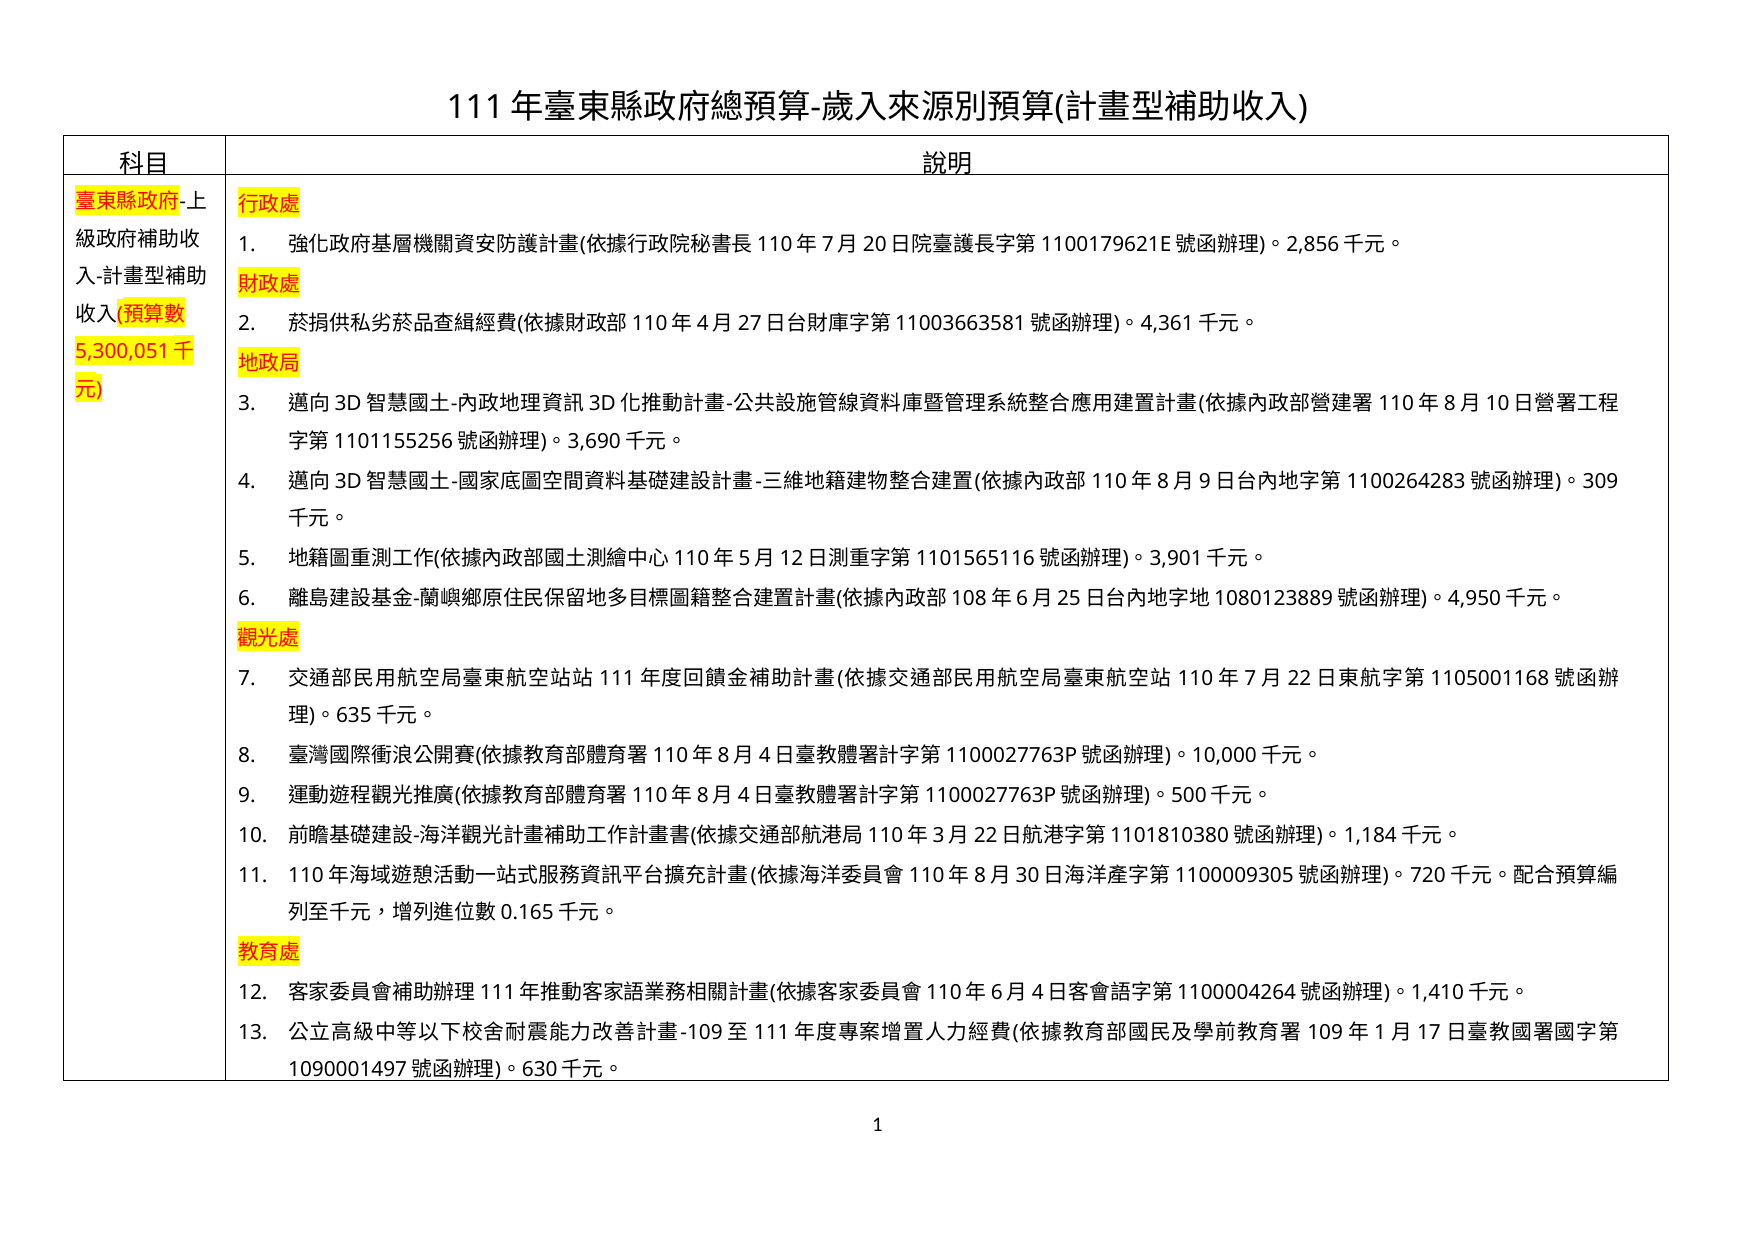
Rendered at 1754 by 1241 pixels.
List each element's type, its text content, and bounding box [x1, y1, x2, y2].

table_cell 臺東縣政府-上級政府補助收入-計畫型補助收入(預算數5,300,051千元) [64, 175, 225, 1080]
table_cell 行政處 強化政府基層機關資安防護計畫(依據行政院秘書長110年7月20日院臺護長字第1100179621E號函辦理)。2,856千元。 財政處 菸捐供私劣菸品查緝經費(依據財政部110年4月27日台財庫字第11003663581號函辦理)。4,361千元。 地政局 邁向3D智慧國土-內政地理資訊3D化推動計畫-公共設施管線資料庫暨管理系統整合應用建置計畫(依據內政部營建署110年8月10日營署工程字第1101155256號函辦理)。3,690千元。 邁向3D智慧國土-國家底圖空間資料基礎建設計畫-三維地籍建物整合建置(依據內政部110年8月9日台內地字第1100264283號函辦理)。309千元。 地籍圖重測工作(依據內政部國土測繪中心110年5月12日測重字第1101565116號函辦理)。3,901千元。 離島建設基金-蘭嶼鄉原住民保留地多目標圖籍整合建置計畫(依據內政部108年6月25日台內地字地1080123889號函辦理)。4,950千元。 觀光處 交通部民用航空局臺東航空站站111年度回饋金補助計畫(依據交通部民用航空局臺東航空站110年7月22日東航字第1105001168號函辦理)。635千元。 臺灣國際衝浪公開賽(依據教育部體育署110年8月4日臺教體署計字第1100027763P號函辦理)。10,000千元。 運動遊程觀光推廣(依據教育部體育署110年8月4日臺教體署計字第1100027763P號函辦理)。500千元。 前瞻基礎建設-海洋觀光計畫補助工作計畫書(依據交通部航港局110年3月22日航港字第1101810380號函辦理)。1,184千元。 110年海域遊憩活動一站式服務資訊平台擴充計畫(依據海洋委員會110年8月30日海洋產字第1100009305號函辦理)。720千元。配合預算編列至千元，增列進位數0.165千元。 教育處 客家委員會補助辦理111年推動客家語業務相關計畫(依據客家委員會110年6月4日客會語字第1100004264號函辦理)。1,410千元。 公立高級中等以下校舍耐震能力改善計畫-109至111年度專案增置人力經費(依據教育部國民及學前教育署109年1月17日臺教國署國字第1090001497號函辦理)。630千元。 教育部主管對地方政府補助經費(依據教育部110年8月10日臺教會(四)字第1100106831N號函辦理)。1,579,379千元。 運動發展基金111年度暫列地方政府補助或合辦預算數額(依據教育部體育署110年8月4日臺教體署計字第1100027763P號函辦理)。75,307千元。 前瞻基礎建設計畫第3期特別預算案（110年度至111年度）教育部主管部分對地方政府補助經費(依據教育部109年8月12日臺教會(四)字第1090116696N號及110年5月21日臺教授國字第1100062352號函辦理)。373,448.444千元。 公共化教保服務中程計畫-公立幼兒園2歲專班111學年度額外增班(依據教育部110年5月13日臺教授國字第1100055363號及教育部國民及學前教育署109年10月8日臺教國署幼字第1090124791號函辦理)。8,000千元。 國立高中以下學校電力系統改善工程執行績效獎勵計畫(依據教育部110年6月28日臺教授國字第1100077719號函辦理)。2,300千元。 金峰鄉嘉蘭國小附設幼兒園園舍興建工程(依據教育部109年7月16日臺教授國部字第1090070037號函辦理)。17,500.3千元。 辦理建構合作共享的公共圖書館系統中長程個案計畫之建立縣市圖書館中心實施計畫(依據教育部108年8月8日臺教社(四)字第10800109626號及110年6月23日臺教社(四)字第1100074536號函辦理)。150千元。 辦理建構合作共享的公共圖書館系統中長程個案計畫之推動公共圖書館總館-分館體系計畫(依據教育部108年1月23日臺教社(四)字第1080007760E號函辦理)。1,150千元。 建構合作共享的公共圖書館系統中長程個案計畫-提升公共圖書館閱讀環境計畫(依據教育部110年9月3日臺教社(四)字第1100116141號函辦理)。13,800千元。 文化局 臺東縣地方影視音體驗及聚落發展計畫(依據文化部110年7月30日文影字第11030225213號函辦理)。8,360千元。 文化創意產業推動與輔導(依據文化部110年8月10日文計字第1102031202號函辦理)。978千元。 社區營造及村落文化發展(依據文化部110年8月10日文計字第1102031202號函辦理)。3,501千元。 文化資產維護管理及再利用計畫(依據文化部110年8月10日文計字第1102031202號函辦理)。2,014千元。 文化資產環境與價值深化計畫(依據文化部110年8月10日文計字第1102031202號函辦理)。28,595千元。 文化資產數典及防災科技應用計畫(依據文化部110年8月10日文計字第1102031202號函辦理)。4,321千元。 文化資產場域系統治理計畫(依據文化部文化資產局109年7月6日文資物字第10930079371號及文化部110年8月19日文授資局蹟字第1103008828號函辦理)。21,076千元。 再造歷史現場專案計畫(依據文化部110年5月3日文授資局蹟字第11030046061號函辦理)。3,780千元。 111年推動藝文專業場館升級計畫-地方藝文場館整建計畫(依據文化部110年2月6日文藝字第1103003560號函辦理)。11,000千元。 博物館及地方文化館升級計畫(依據文化部110年2月24日文源字第1103005379號及110年7月22日文源字第1103021626號函辦理)。18,050千元。 工務處 111年簡易自來水工程補助計畫(依據經濟部水利署110年7月13日經水事字第11031054720號函辦理)。7,016千元。 111年自來水用戶設備外線補助計畫(依據經濟部水利署110年7月14日經水事字第11031055360號函辦理)。2,783千元。 111年原住民族地區簡易自來水系統營運補助計畫(依據經濟部水利署110年7月13日經水事字第11031054720號函辦理)。3,449千元。 前瞻基礎建設計畫-水環境建設-縣市管河川及區域整體改善計畫第6批次防洪綜合治理工程工作計畫(依據經濟部水利署110年6月22日經水河字第11053210590號函辦理)。5,065千元。 前瞻基礎建設計畫-水環境建設-縣市管河川及區域排水整體改善計畫-生態檢核工作(依據經濟部水利署110年2月19日經水河字第11053057410號函辦理)。1,000千元。 縣市管河川及區域排水整體改善計畫(依據經濟部水利署110年6月29日經水河字第11016076550號函辦理)。9,000千元。 水災智慧防災計畫-韌性防災措施(依據經濟部水利署110年8月4日經水防字第11033036840號函辦理)。1,320千元。 全國水環境改善計畫(依據經濟部110年4月6日經授水字第11020209440號函辦理)。900千元。 污水下水道建設計畫(依據內政部110年8月10日台內營字第1100812403號函辦理)。118,004千元。 前瞻基礎建設計畫-縣市管河川及區域排水整體改善計畫(依據內政部營建署110年8月17日營署水字第1101134347號及110年5月14日營署水字第1101097035號函辦理)。31,316千元。 社會處 愛與你「童」在蘭嶼、綠島親子共伴計畫(依據行政院108年3月25日院臺經字第1080164587B號函辦理)。900千元。 公益彩券回饋金(依據衛生福利部110年3月3日衛授家字第1100500309號函辦理)。25,599.978千元。 強化社會安全網(依據衛生福利部109年4月17日衛授家字第1090500599號及109年8月6日衛部會字第1092460492號函辦理)。22,425.443千元。 辦理勞動條件檢查業務(依據勞動部110年7月7日勞職授字第1100203264號函辦理)。1,001.97千元。 辦理身心障礙者職業重建個案管理服務計畫(依據勞動部勞動力發展署高屏澎東分署110年2月22日高分署特字第11019007252號函辦理)。2,086.48千元。 辦理身心障礙者職業輔導評量服務計畫(依據勞動部勞動力發展署高屏澎東分署110年2月22日高分署特字第11019007252號函辦理)。915.833千元。 辦理身心障礙者支持性就業服務計畫(依據勞動部勞動力發展署高屏澎東分署110年2月22日高分署特字第11019007252號函辦理)。1,255.361千元。 辦理身心障礙者職務再設計服務計畫(依勞動部勞動力發展署高屏澎東分署110年2月22日高分署特字第11019007252號函辦理)。181千元。 辦理身心障礙者庇護性就業服務計畫(依據勞動部勞動力發展署高屏澎東分署110年2月22日高分署特字第11019007252號函辦役政署110年7月26日理)。8,857.6千元。 辦理促進視覺功能障礙者就業計畫(依據勞動部勞動力發展署110年3月4日發特字第1103000258號函辦理)。1,052.84千元。 辦理身心障礙者職業訓練計畫(依據勞動部勞動力發展署110年3月25日發特字第1103000478號函辦理)。1,217.152千元。 辦理健保業務之行政業務費(依據衛生福利部中央健康保險署110年7月23日健保承字第1100030495號函辦理)。4,933.5千元。 中低收入失能老人機構公費安置費(依據衛生福利部社會及家庭署110年7月20日社家老字第1100800409號函辦理)。8,378千元。 老人福利機構資源整合型計畫(依據衛生福利部社會及家庭署110年7月20日社家老字第1100800409號函辦理)。21,600千元。 獎勵私立小型老人及身心障礙福利機構改善公共安全設施設備費(依據衛生福利部社會及家庭署110年7月20日社家老字第1100800409號函辦理)。3,824千元。 111年度中低收入老人生活津貼(依據衛生福利部110年7月21日社家老字第1100800415號函辦理)。2,516千元。 中低收入老人補助裝置假牙實施計畫(依據衛生福利部社會及家庭署110年7月30日社家老字第1100800427號函辦理)。1,828千元。 發放低、中低收入身障者生活津貼(依據衛生福利部社會及家庭署110年6月15日社家障字第1100700736號函辦理)。19,123千元。 補助身心障礙者日間照顧及住宿式照顧費用補助(依據衛生福利部社會及家庭署110年6月15日社家障字第1100700736號函辦理)。5,769千元。 辦理身心障礙者輔具費用補助(依據衛生福利部社會及家庭署110年6月15日社家障字第1100700736號函辦理)。138千元。 111年身心障礙者日間照顧機構費用(依據衛生福利部社會及家庭署110年5月5日社家障字第1100700550號函辦理)。3,219千元。 提升社區式身心障礙服務能量相關計畫-布建輔具服務資源(依據衛生福利部社會及家庭署110年6月21日社家障字第1100700735號函辦理)。7,448千元。 提升社區式身心障礙服務能量相關計畫-身心障礙家庭托顧服務(依據衛生福利部社會及家庭署110年6月21日社家障字第1100700735號函辦理)。4,115千元。 提升社區式身心障礙服務能量相關計畫-身心障礙社區式服務-日間照顧(依據衛生福利部社會及家庭署110年6月21日社家障字第1100700735號函辦理)。20,569千元。 提升社區式身心障礙服務能量相關計畫-身心障礙社區式服務-社區居住(依據衛生福利部社會及家庭署110年6月21日社家障字第1100700735號函辦理)。8,632千元。 身心障礙臨時及短期照顧(依據衛生福利部社會及家庭署110年6月21日社家障字第1100700735號函辦理)。320千元。 辦理社區照顧關懷據點計畫(依據衛生福利部社會及家庭署110年8月3日社家老字第1100800445號函辦理)。78,319千元。 前瞻基礎建設計畫-整建長照衛福據點(依據衛生福利部110年7月20日衛部顧字第1101961667號函辦理)。31,280千元。 兒少拒毒預防個案輔導及家長親職教育計畫(依據衛生福利部110年5月5日衛部護字第1100116632號函辦理)。900千元。 特殊境遇家庭扶助(依據衛生福利部社會及家庭署110年6月22日社家支字第1100106116號函辦理)。1,659千元。 臺東縣居家托育服務中心補助計畫（依據衛生福利部社會及家庭署110年5月31日社家支字第1100012039號及110年6月30日社家支字第1100106193號函辦理)。715.5千元。 遲緩兒童早期療育費用補助計畫（依據衛生福利部社會及家庭署110年8月9日社家支字第1100901011號函辦理)。530千元。 育有未滿2歲兒童育兒津貼補助計畫(依據衛生福利部社會及家庭署110年7月13日社家幼字第1100601247號函辦理)。95,817千元。 公共及準公共化托育服務補助計畫(依據衛生福利部社會及家庭署110年8月10日社家支字第1100901028號函辦理)。49,692千元。 新建臺東市兒少家庭福利館(依據衛生福利部110年2月9日衛授家字第1100002438號函辦理)。8,500千元。 強化社會安全網第二期經費-社福中心及網路資源布建-臺東縣育兒指導服務方案(依據衛生福利部社會及家庭署110年8月10日社家支字第1100901046號函辦理)。2,915千元。 強化社會安全網第二期經費-社福中心及網路資源布建-兒少及家庭社區支持服務方案(依據衛生福利部社會及家庭署110年8月10日社家支字第1100901046號函辦理)。2,670千元。 強化社會安全網第二期經費-社福中心及網路資源布建-發展遲緩兒童社區醫療服務(依據衛生福利部社會及家庭署110年8月10日社家支字第1100901046號函辦理)。7,795千元。 未滿二歲兒童托育公共及準公共化服務經費(依據衛生福利部社會及家庭署110年2月2日社家支字第1100900112號及110年8月26日社家支字第1100901077號函辦理)。9,423千元。 民政處 客庄12大節慶-台東好米收冬季(依據客家委員會110年6月4日客會語字第1100004264號函辦理)。3,000千元。 客語深根服務計畫(依據客家委員會110年6月4日客會語字第1100004264號函辦理)。225千元。 客家桐花祭(依據客家委員會110年6月4日客會語字第1100004264號函辦理)。500千元。 全國客家日(依據客家委員會110年6月4日客會語字第1100004264號函辦理)。300千元。 補助弱勢原住民建構及修繕住宅計畫(依據原住民族委員會110年7月27日原民綜字第1100042653號函辦理)。12,771千元。 原住民部落特色道路改善計畫(依據原住民族委員會110年7月27日原民綜字第1100042653號函辦理)。60,000千元。 移居部落建設計畫(依據原住民族委員會110年7月27日原民綜字第1100042653號函辦理)。35,000千元。 前瞻基礎建設計畫-城鄉建設-原民部落營造-原住民族住宅營造(依據原住民族委員會110年7月27日原民綜字第1100042653號函辦理)。7,885千元。 前瞻基礎建設計畫-城鄉建設-原民部落營造-服務據點周邊及公共設施改善(依據原住民族委員會110年7月27日原民綜字第1100042653號函辦理)。17,000千元。 補助地方政府辦理原住民族住宅業務多元居住協助(依據原住民族委員會110年7月27日原民綜字第1100042653號函辦理)。390.6千元。 前瞻基礎建設計畫-城鄉建設-加速推動地方創生計畫-地方創生原民部落營造(依據原住民族委員會110年7月27日原民綜字第1100042653號函辦理)。5,000千元。 原住民族綜合發展基金貸款業務實施計畫(依據原住民族委員會110年7月27日原民綜字第1100042653號函辦理)。980千元。 原住民保留禁伐補償計畫(依據原住民族委員會110年7月27日原民綜字第1100042653號函辦理)。250,115千元。 前瞻基礎建設計畫-推動原住民多元產業發展2.0計畫-通路數位加值(依據原住民族委員會110年7月27日原民綜字第1100042653號函辦理)。10,000千元。 原住民族土地調查及輔導管理計畫(依據原住民族委員會110年7月27日原民綜字第1100042653號函辦理)。2,600千元。 原住民族語言推廣人員設置補助計畫(依據原住民族委員會110年7月27日原民綜字第1100042653號函辦理)。17,850千元。 原住民學生課後扶植計畫(依據原住民族委員會110年7月27日原民綜字第1100042653號函辦理)。12,367.065千元。 原住民族部落大學及社會教育及原住民資訊素養暨數位技能雙育計畫(依據原住民族委員會110年7月27日原民綜字第1100042653號函辦理)。3,800千元。 原住民族語保母獎助計畫(依據原住民族委員會110年7月27日原民綜字第1100042653號函辦理)。5,494.032千元。 辦理社區及部落互助式教保服務中心(依據原住民族委員會110年7月27日原民綜字第1100042653號函辦理)。3,460千元。 補辦增劃編原住民保留地暨複丈分割工作計畫(依據原住民族委員會110年7月27日原民綜字第1100042653號函辦理)。3,200千元。 原住民保留地權利回復計畫(依據原住民族委員會110年7月27日原民綜字第1100042653號函辦理)。6,376千元。 補助辦理馬蘭會館土地補償費用(依據原住字第1100042267號函辦理)。21,277.8千元。 原住民族地方通行與及傳統名稱標示補助計畫(依據原住民族委員會110年7月27日原民綜字第1100042653號函辦理)。1,838千元。 辦理原住民消費者保護業務及推動國民年金宣導(依據原住民族委員會110年7月27日原民綜字第1100042653號函辦理)。712.5千元。 雇用原住民社工師實施計畫(依據原住民族委員會110年7月27日原民綜字第1100042653號函辦理)。6,451.018千元。 原住民族急難救助(依據原住民族委員會110年7月27日原民綜字第1100042653號函辦理)。330千元。 原住民長期照顧-文化健康站實施計畫(依據原住民族委員會110年7月27日原民綜字第1100042653號函辦理)。224,900.88千元。 原住民族家庭服務中心實施計畫(依據原住民族委員會110年7月27日原民綜字第1100042653號函辦理)。29,996千元。 原住民職業訓練計畫(依據原住民族委員會110年7月27日原民綜字第1100042653號函辦理)。2,000千元。 推展原住民志願服務(依據原住民族委員會110年7月27日原民綜字第1100042653號函辦理)。214千元。 原young青年返鄉體驗工讀計畫(依據原住民族委員會110年7月27日原民綜字第1100042653號函辦理)。6,900千元。 原住民取得技術士證照獎勵金(依據原住民族委員會110年7月27日原民綜字第1100042653號函辦理)。3,700千元。 原住民族委員會111年補助地方政府辦理原住民族業務(依據原住民族委員會110年7月27日原民綜字第1100042653號函辦理)。22,040.4千元。 公益彩券回饋金運用計畫(依據原住民族委員會110年7月27日原民綜字第1100042653號函辦理)。8,200千元。 前瞻建設計畫-原民部落營造計畫-原住民族部落文化健康綜合服務據點友善空間整建(依據原住民族委員會110年7月27日原民綜字第1100042653號函辦理)。13,829.399千元。 前瞻建設計畫-原住民族家庭服務中心購置設施設備實施計畫(依據原住民族委員會110年7月27日原民綜字第1100042653號函辦理)。6,000千元。 原住民族青年在地深耕就業計畫(依據原住民族委員會110年7月27日原民綜字第1100042653號函辦理)。3,744千元。 原住民族長者裝置假牙補助計畫(依據原住民族委員會110年7月27日原民綜字第1100042653號函辦理)。9,410.94千元。 促進原住民中高齡就業計畫(依據原住民族委員會110年7月27日原民綜字第1100042653號函辦理)。2,134千元。 離島建設基金-111年度綠島鄉及蘭嶼鄉民生物資平價供應中心營運計畫(依據行政院108年3月25日院臺經字第1080164587B號函辦理)。2,520千元。 辦理新住民生活適應輔導班計畫(依據內政部移民署110年7月16日移署移字第1100069037號函辦理)。24千元。 中央補助各項役政業務(依據內政部役政署110年8月6日役署主字第1101120097號函辦理)。3,959千元。 中央補助各項役政業務(軍人公墓業務)(依據內政部役政署110年8月6日役署主字第1101120097號函辦理)。1,220千元。 中央補助各項役政業務(運費)(依據內政部役署甄字第1101050555號函辦理)。25千元。 建設處 社會住宅安居家園計畫非自償性經費補助(依據內政部108年9月24日台內營字第1080815384號函辦理)。4,586千元。 臺東縣深層海水品牌推動與產業輔導計畫(依據海洋委員會110年8月10日海洋環字第1100008560號函辦理)。3,500千元。 111年杉原之心海洋保育教育計畫(依據海洋委員會海洋保育署110年8月5日海保綜字第1100007985A號函辦理)。600千元。 台東縣海洋野生動物及生態保育計畫(依據海洋委員會海洋保育署110年8月4日海保生字第1100008010B號函辦理)。127.5千元。 111年度臺東縣海洋保育教育推廣計畫(依據海洋委員會海洋保育署110年8月5日海保綜字第11000079859號函辦理)。550千元。 臺東縣向海致敬安全計畫(依據海洋委員會110年8月4日海域安字第1100008400號函辦理)。700千元。 經濟部中小企業補助本縣中小企業服務中心(依據行政院主計總處108年7月8日主預補字第1080101630號函辦理)。670千元。 111年度石油管理業務補助計畫(依據經濟部能源局110年5月17日能油字第11000108120號函辦理)。900千元。 111年度偏遠與原住民族地區家用桶裝瓦斯差價補助業務計畫(依據經濟部能源局109年9月15日能油字第10900059690號函辦理)。16,218千元。 臺東縣大武鄉尚武公有零售市場整備活化計畫(依據國家發展委員會110年5月18日發國字第1100009117號函辦理)。4,879.076千元。 110年度直轄市縣市節電夥伴節能治理與推廣計畫(依據經濟部能源局110年8月23日能技字第11005007610號函辦理)。7,000千元。 交通部「道路交通秩序與交通安全改進方案」110年各項補助計畫（依據交通部110年5月7日交安字第1105005652號函辦理）。295.37千元。 第五期(108-111年)離島綜合建設各項補助計畫(依據行政院108年3月25日院臺經字第1080164587B號函辦理)。4,419千元。 前瞻基礎建設計畫-設置水資源智慧管理及創新節水技術計畫-雨水貯留系統建設計畫(依據經濟部水利署110年8月5經水事字第11031061110號函辦理)。1,050千元。 全國水環境改善計畫-水環境改善空間發展藍圖規畫案(依據經濟部110年8月9日經授水字第11020216910號函辦理)。5,400千元。 強化臺東縣營建剩餘土石方流向管理推動計畫(依據內政部營建署110年7月14日營署工務字第1101135592號函辦理)。98千元。 辦理城鎮風貌及創生環境營造計畫(依據內政部營建署110年5月17日台內營字第1100807875號函辦理)。42,000千元。 111年度住宅補貼之業務推廣費(依據內政部營建署110年3月10日營署宅字第1101041984號函辦理)。1,431.3千元。 110年度整合住宅之租金補貼合格申請戶補助金(依據內政部營建署110年6月17日營署宅字第1101118889號函辦理)22,068.234千元。 111年度住宅補貼定期查核作業費(依據內政部營建署110年3月10日營署宅字第1101041984號函辦理)。51.45千元。 111年度青年安心成家定期查核督導計畫作業費(依據內政部營建署110年3月17日營署宅字第1101043538號函辦理)。23.8千元。 鄉村地區整體規畫作業經費(依據內政部110年2月17日台內營字第1100801067號函辦理)。6,600千元。 提升道路品質計畫(內政部)2.0(依據內政部110年4月16日台內營字第1100805703號函辦理)。365,452千元。 水土保持戶外教學推廣及多元宣導計畫(依據行政院農業委員會水土保持局110年6月22日水保企字第1101859629號函辦理)400千元。 自主防災訓練管理執行計畫(依據行政院農業委員會水土保持局110年6月23日水保防字第1101866872號函辦理)。2,880千元。 自主防災裝備及設備強化執行計畫(依據行政院農業委員會水土保持局110年6月23日水保防字第1101866872號函辦理)。405千元。 入侵植物防治計畫(依據行政院農業委員會110年8月5日農會字第1100122199號函辦理)。1,700千元。 林木疫病(褐根病)蟲害防治計畫(依據行政院農業委員會110年8月5日農會字第1100122199號函辦理)。1,000千元。 陸域關注區生態植被復育(依據行政院農業委員會110年8月5日農會字第1100122199號函辦理)。900千元。 漂流木清運計畫(依據行政院農業委員會110年8月5日農會字第1100122199號函辦理)。750千元。 林產產銷輔導計畫(依據行政院農業委員會110年8月5日農會字第1100122199號函辦理)。500千元。 公私有林經營輔導(依據行政院農業委員會110年8月5日農會字第1100122199號函辦理)。500千元。 樹木保護-受保護樹木保育計畫(依據行政院農業委員會110年8月5日農會字第1100122199號函辦理)。650千元。 樹木保護-宣導(依據行政院農業委員會110年8月5日農會字第1100122199號函辦理)。200千元。 保護區及自然地景經營管理計畫(依據行政院農業委員會110年8月5日農會字第1100122199號函辦理)。1,500千元。 國土生態保育綠色網路建置計畫-生物棲地改善及地質公園推動(依據行政院農業委員會110年8月5日農會字第1100122199號函辦理)。1,800千元。 山坡地環境資源調查(依據行政院農業委員會110年8月5日農會字第1100122199號函辦理)。70千元。 111年休閒農業區跨域輔導計畫(依據行政院農業委員會110年8月5日農會字第1100122202號函辦理)。16,000千元。 休閒農場查核及輔導管理計畫(依據行政院農業委員會110年8月5日農會字第1100122202號函辦理)。714千元。 縣市農村總合發展計畫(依據行政院農業委員會110年8月5日農會字第1100122202號函辦理)。10,000千元。 社區農村再生專案管理及輔導計畫與培根計畫(依據行政院農業委員會110年8月5日農會字第1100122202號函辦理)。4,000千元。 強化植物有害生物防範措施(依據行政院農業委員會110年8月5日農會字第1100122202號函辦理)。729千元。 花東地區有機農業發展計畫(依據行政院農業委員會110年8月5日農會字第1100122199號函辦理)。2,000千元。 農業產銷班組織輔導計畫(依據行政院農業委員會農糧署110年7月5日農糧企字第1101014195號函辦理)。457千元。 強化健康農業之農藥使用管理工作(依據行政院農業委員會110年8月5日農會字第1100122199號函辦理)。754千元。 農產品安全品質監測與管制(依據行政院農業委員會110年8月5日農會字第1100122199號函辦理)。345千元。 配合國土計畫推動農地資源空間規劃計畫(依據行政院農業委員會110年8月5日農會字第1100122202號函辦理)。1,500千元。 強化水稻優良品種推廣與種源管理計畫(依據行政院農業委員會110年8月11日農會字第1100122206號函辦理)。300千元。 推動地方政府疫病蟲害主動調查制度(依據行政院農業委員會110年8月5日農會字第1100122199號函辦理)。441千元。 輔導農村農糧產業擴大經營規模及集團栽培(依據行政院農業委員會110年8月5日農會字第1100122202號函辦理)。447千元。 特作產業結構調整暨建構產業新價值鏈計畫(依據行政院農業委員會110年8月11日農會字第1100122206號函辦理)。4,700千元。 發展有機農業計畫(依據行政院農業委員會110年8月5日農會字第1100122199號函辦理)。90千元。 溯源農產品驗證輔導及安全管理與行銷計畫(依據行政院農業委員會110年8月5日農會字第1100122199號函辦理)。77千元。 強化農業資訊調查制度計畫(依據行政院農業委員會農糧署110年6月21日農糧企字第1101061172號函辦理)。1,035千元。 厚植種苗產業競爭力(依據行政院農業委員會110年8月5日農會字第1100122199號函辦理)。18千元。 加強農機管理暨服務農民資訊化計畫(依據行政院農業委員會110年8月5日農會字第1100122199號函辦理)。50千元。 農作物生產田間調查計畫(依據行政院農業委員會農糧署110年6月21日農糧企字第1101061172號函辦理)。2,002千元。 家畜產銷履歷暨相關產品查核計畫(依據行政院農業委員會110年8月5日農會字第1100122199號函辦理)。15千元。 各地禽品抽驗及標示檢查計畫(依據行政院農業委員會110年8月5日農會字第1100122199號函辦理)。11千元。 強化畜牧廢棄物管理及資源化推動(依據行政院農業委員會110年8月5日農會字第1100122199號函辦理)。700千元。 畜牧場登記管理計畫(依據行政院農業委員會110年8月5日農會字第1100122199號函辦理)。40千元。 加強飼料生產與衛生安全管理計畫(依據行政院農業委員會110年8月5日農會字第1100122199號函辦理)。60千元。 溯源農產品驗證輔導及安全管理與行銷計畫(依據行政院農業委員會110年8月5日農會字第1100122199號函辦理)。66千元。 違法屠宰行為查緝計畫(依據行政院農業委員會110年8月5日農會字第1100122199號函辦理)。135千元。 生物多樣性保育及入侵種管理計畫(依據行政院農業委員會110年8月5日農會字第1100122199號函辦理)。700千元。 野生動物危害農業防治計畫(依據行政院農業委員會110年8月5日農會字第1100122199號函辦理)。500千元。 化解人與野生動物衝突和強化瀕臨絕種野生動物救援計畫(依據行政院農業委員會110年8月5日農會字第1100122199號函辦理)。3,300千元。 推動野生動植物合理利用之管理計畫(依據行政院農業委員會110年8月5日農會字第1100122199號函辦理)。990千元。 農村社區畜牧場環境改善及資源利用計畫(依據行政院農業委員會110年8月5日農會字第1100122202號函辦理)。111千元。 擴大豬場導入新式整合型設施(備)(依據行政院農業委員會110年8月5日農會字第1100122202號函辦理)。7,357千元。 111年度台東縣客運碼頭安全設施改善計畫(依據交通部110年8月6日交管字第11050098172號函辦理)。3,700千元。 111年大武漁港海岸調查及港口改善研究規劃計畫(依據行政院農業委員會漁業署110年1月28日漁一字第1101200919號函辦理)。3,850千元。 強化沿近海漁業作業管理及資源培育與宣導教育計畫(依據行政院農業委員會110年8月5日農會字第1100122199號函辦理)。576千元。 溯源農糧產品驗證輔導及安全管理與行銷計畫(依據行政院農業委員會110年8月5日農會字第1100122199號函辦理)。100千元。 建構安全永續漁港計畫(依據行政院農業委員會110年8月5日農會字第1100122199號函辦理)。7,350千元。 整合產業聚落強化基礎建設計畫(依據行政院農業委員會110年8月5日農會字第1100122199號函辦理)。12,900千元。 友善漁業生產環境及漁村永續發展(依據行政院農業委員會110年8月5日農會字第1100122202號函辦理)。896千元。 刺網具標示及建立回收獎勵機制工作推動計畫(依據行政院農業委員會110年8月5日農會字第1100122199號函辦理)。1,700千元。 110年度小港漁港泊地疏浚工程計畫(依據行政院農業委員會漁業署110年8月24日漁一字第1101316154號函辦理)。4,550千元。 111年度農地重劃區緊急農水路改善-縣政府執行部分(依據行政院農業委員會110年8月5日農會字第1100122199號函辦理)14,000千元。 [226, 175, 1668, 1080]
text 111年臺東縣政府總預算-歲入來源別預算(計畫型補助收入) [75, 60, 1679, 135]
table_header 科目 [64, 136, 225, 174]
table_header 說明 [226, 136, 1668, 174]
